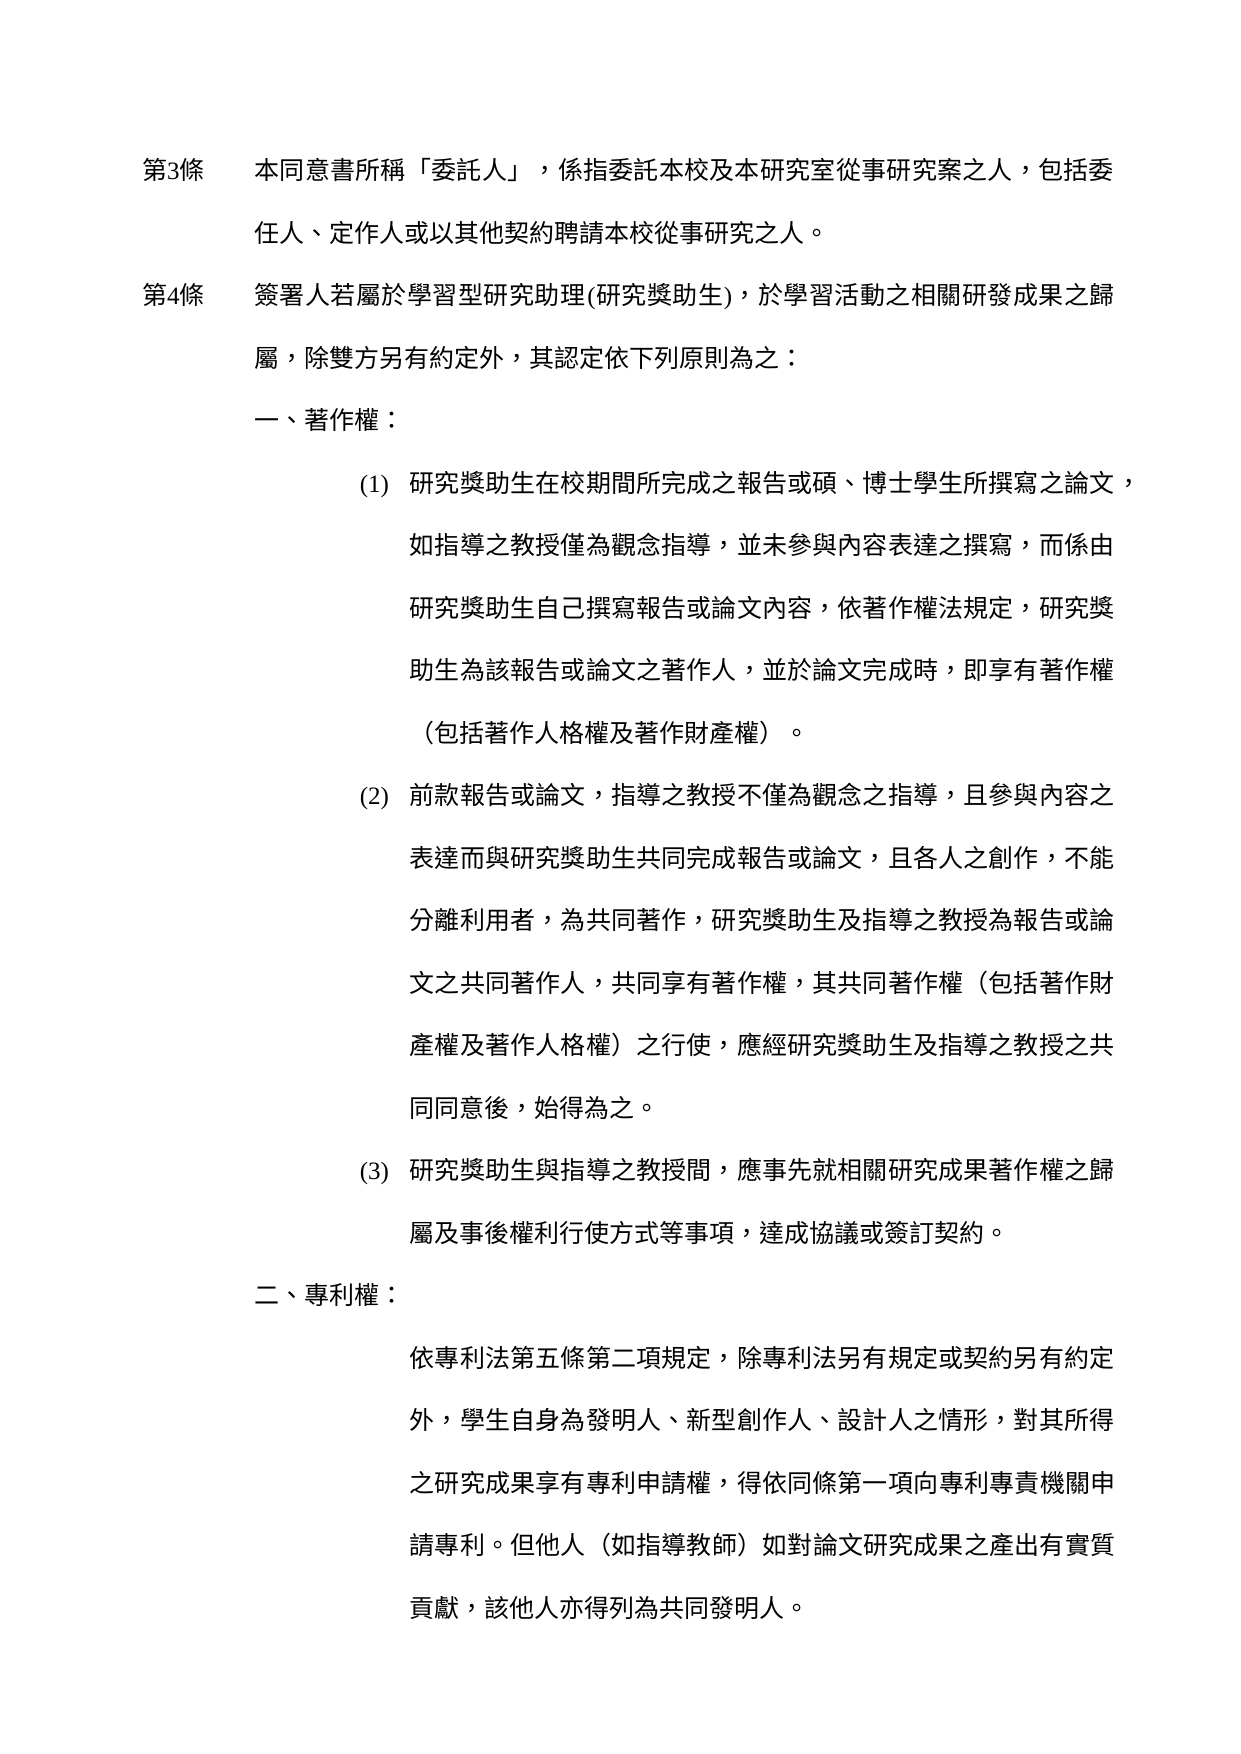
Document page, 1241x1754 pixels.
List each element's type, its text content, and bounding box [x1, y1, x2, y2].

list 簽署人若屬於學習型研究助理(研究獎助生)，於學習活動之相關研發成果之歸屬，除雙方另有約定外，其認定依下列原則為之： [142, 252, 1116, 377]
list 研究獎助生在校期間所完成之報告或碩、博士學生所撰寫之論文，如指導之教授僅為觀念指導，並未參與內容表達之撰寫，而係由研究獎助生自己撰寫報告或論文內容，依著作權法規定，研究獎助生為該報告或論文之著作人，並於論文完成時，即享有著作權（包括著作人格權及著作財產權）。 [359, 439, 1116, 752]
text 二、專利權： [254, 1252, 1116, 1314]
list 研究獎助生與指導之教授間，應事先就相關研究成果著作權之歸屬及事後權利行使方式等事項，達成協議或簽訂契約。 [359, 1127, 1116, 1252]
text 一、著作權： [254, 377, 1116, 439]
list 前款報告或論文，指導之教授不僅為觀念之指導，且參與內容之表達而與研究獎助生共同完成報告或論文，且各人之創作，不能分離利用者，為共同著作，研究獎助生及指導之教授為報告或論文之共同著作人，共同享有著作權，其共同著作權（包括著作財產權及著作人格權）之行使，應經研究獎助生及指導之教授之共同同意後，始得為之。 [359, 752, 1116, 1127]
list 本同意書所稱「委託人」，係指委託本校及本研究室從事研究案之人，包括委任人、定作人或以其他契約聘請本校從事研究之人。 [142, 127, 1116, 252]
text 依專利法第五條第二項規定，除專利法另有規定或契約另有約定外，學生自身為發明人、新型創作人、設計人之情形，對其所得之研究成果享有專利申請權，得依同條第一項向專利專責機關申請專利。但他人（如指導教師）如對論文研究成果之產出有實質貢獻，該他人亦得列為共同發明人。 [409, 1314, 1116, 1627]
